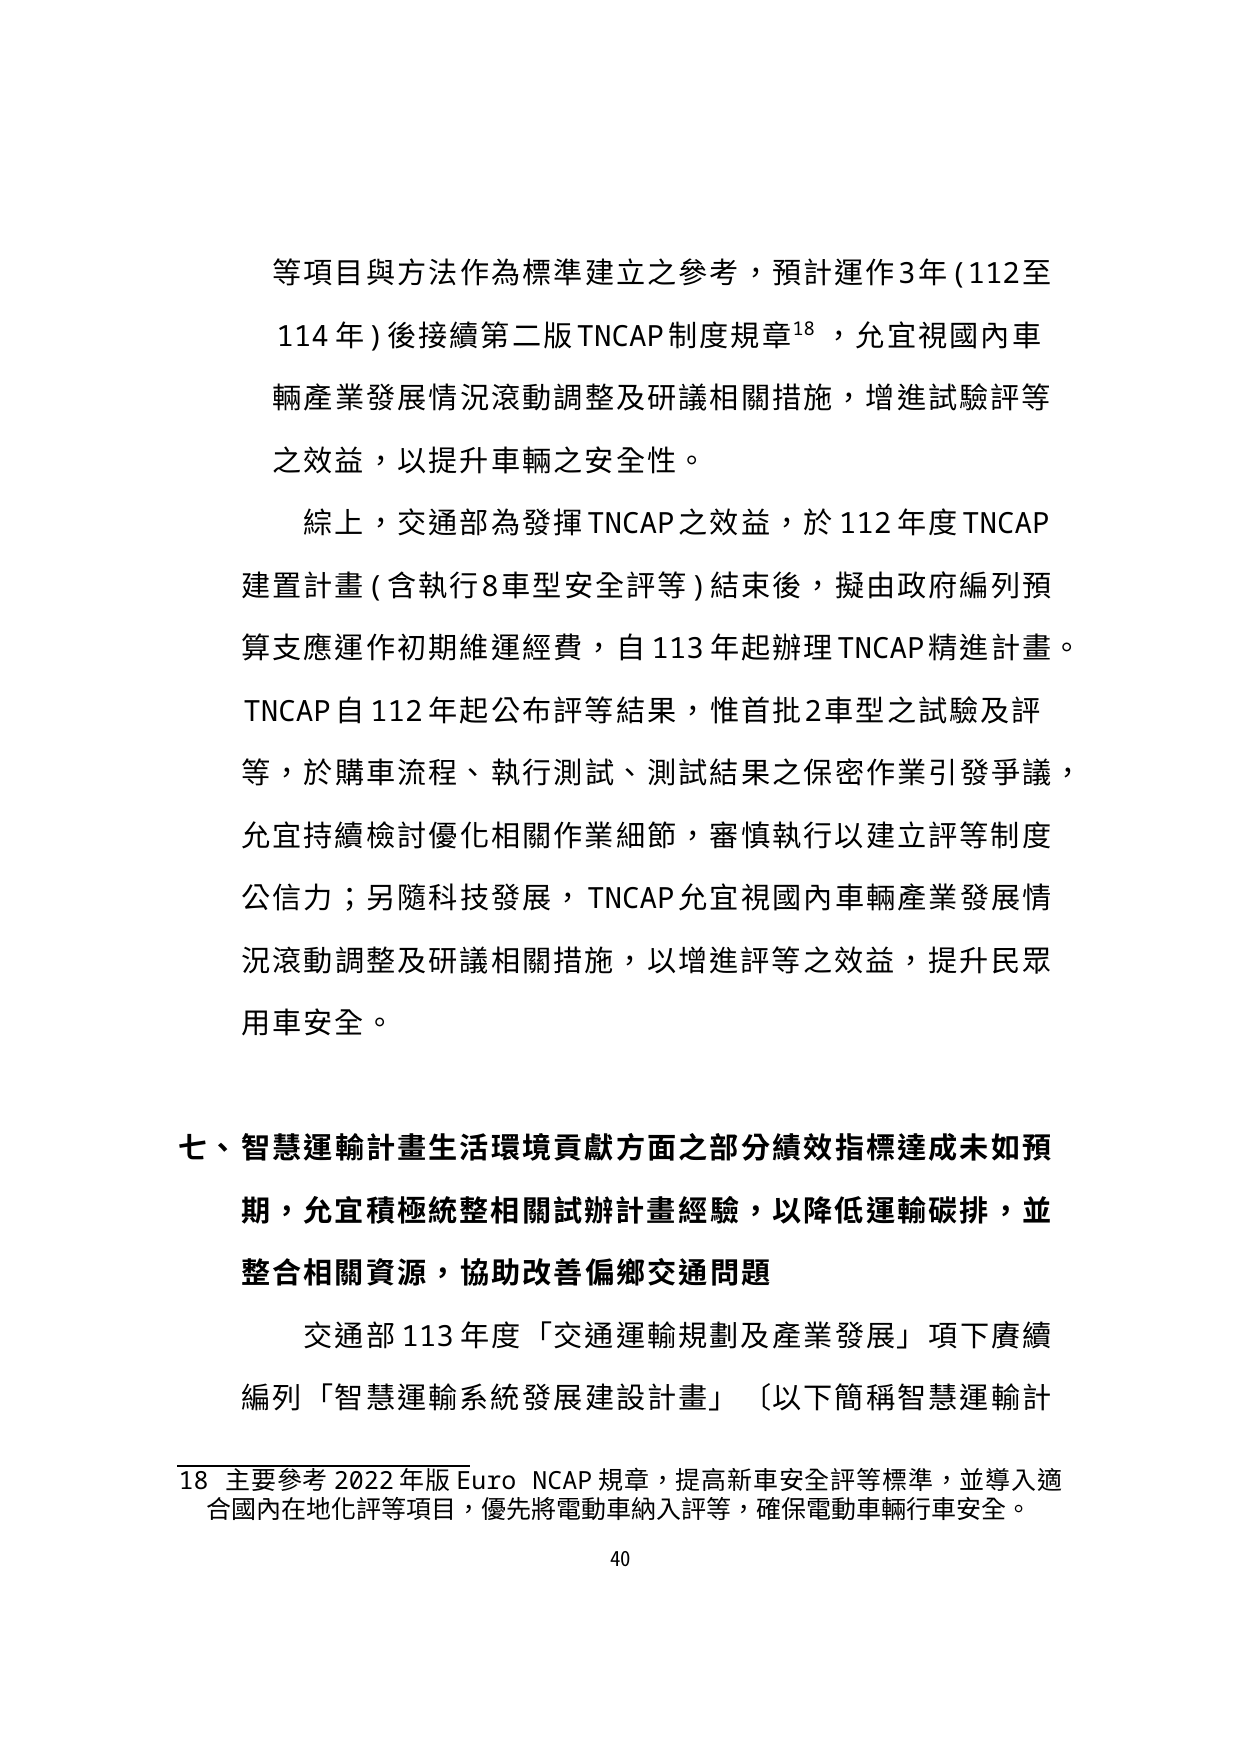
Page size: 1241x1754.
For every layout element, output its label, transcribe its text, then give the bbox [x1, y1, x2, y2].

text 七、智慧運輸計畫生活環境貢獻方面之部分績效指標達成未如預期，允宜積極統整相關試辦計畫經驗，以降低運輸碳排，並整合相關資源，協助改善偏鄉交通問題 [177, 1104, 1063, 1292]
text 主要參考2022年版Euro NCAP規章，提高新車安全評等標準，並導入適合國內在地化評等項目，優先將電動車納入評等，確保電動車輛行車安全。 [178, 1466, 1063, 1525]
text 交通部113年度「交通運輸規劃及產業發展」項下賡續編列「智慧運輸系統發展建設計畫」〔以下簡稱智慧運輸計畫(110-113年)〕5億9,740萬元，該計畫總經費46億1,600萬元，中央公務預算負擔42億8,700萬元(交通部35億200萬元、公路局6億2,500萬元、中央氣象署8,000萬元及運輸研究所8,000萬元)，地方政府負擔3億2,900萬元，期程自110至113年度，其中交通部截至112年度已編列18億5,760萬8千元。經查： [236, 1292, 1063, 1417]
text 綜上，交通部為發揮TNCAP之效益，於112年度TNCAP建置計畫(含執行8車型安全評等)結束後，擬由政府編列預算支應運作初期維運經費，自113年起辦理TNCAP精進計畫。TNCAP自112年起公布評等結果，惟首批2車型之試驗及評等，於購車流程、執行測試、測試結果之保密作業引發爭議，允宜持續檢討優化相關作業細節，審慎執行以建立評等制度公信力；另隨科技發展，TNCAP允宜視國內車輛產業發展情況滾動調整及研議相關措施，以增進評等之效益，提升民眾用車安全。 [236, 479, 1063, 1042]
text Euro NCAP於2022年11月公布2030年願景，因應科技發展，歐洲車輛安全評等之關鍵領域將調整為安全駕駛、碰撞避免、碰撞保護與碰撞後安全等四階段，預計2026年起生效，且每3年更新測試內容；逐步進行虛擬測試，增進弱勢道路使用者保護及提供駕駛監控系統之評等誘因；另為降低道路交通事故，將進行測試摩托車及貨車之安全測試等。我國現行TNCAP係以2017年版Euro NCAP評等項目與方法作為標準建立之參考，預計運作3年(112至114年)後接續第二版TNCAP制度規章，允宜視國內車輛產業發展情況滾動調整及研議相關措施，增進試驗評等之效益，以提升車輛之安全性。 [266, 229, 1063, 479]
